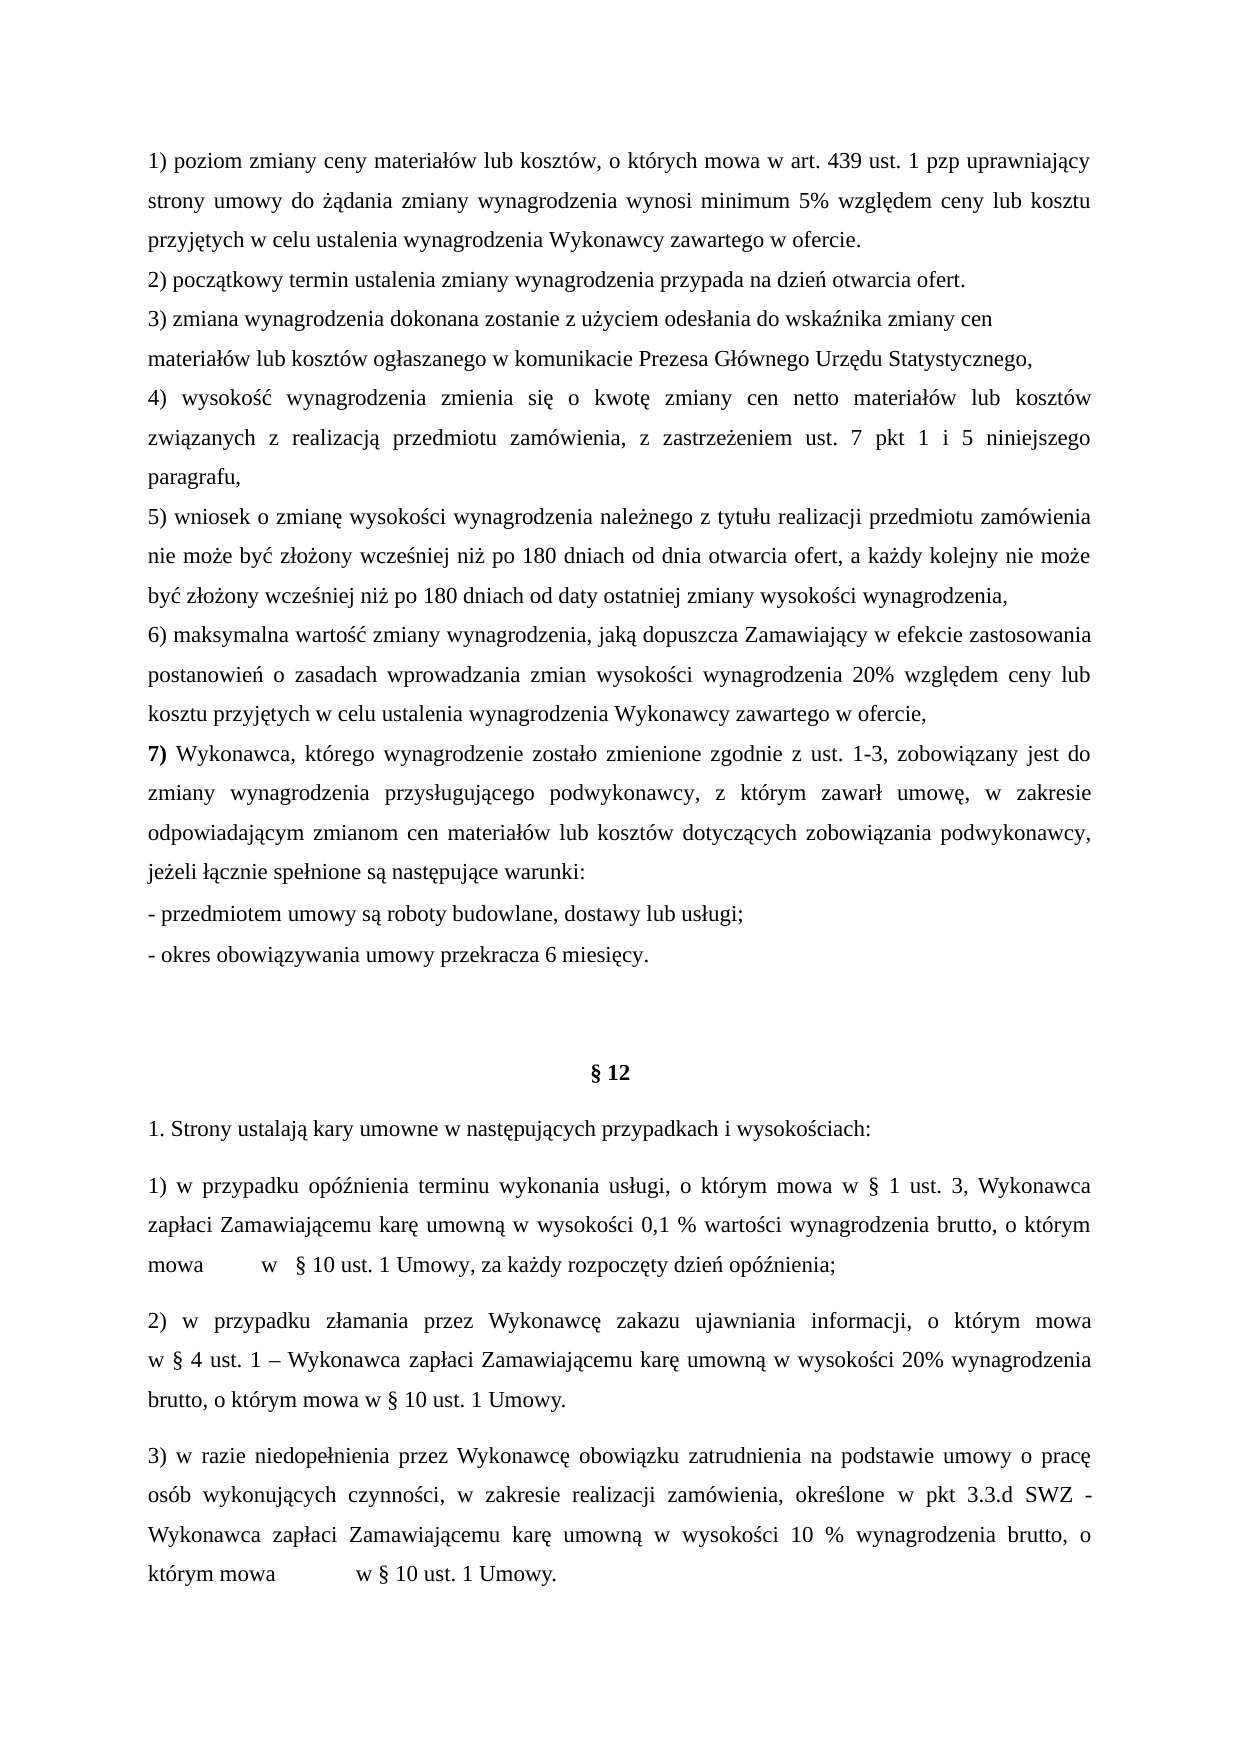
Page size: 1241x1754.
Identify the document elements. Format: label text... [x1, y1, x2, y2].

text 7) Wykonawca, którego wynagrodzenie zostało zmienione zgodnie z ust. 1-3, zobowiązany jest do zmiany wynagrodzenia przysługującego podwykonawcy, z którym zawarł umowę, w zakresie odpowiadającym zmianom cen materiałów lub kosztów dotyczących zobowiązania podwykonawcy, jeżeli łącznie spełnione są następujące warunki: [148, 740, 1093, 884]
text - okres obowiązywania umowy przekracza 6 miesięcy. [148, 941, 1093, 967]
text 2) początkowy termin ustalenia zmiany wynagrodzenia przypada na dzień otwarcia ofert. [148, 266, 1093, 292]
text materiałów lub kosztów ogłaszanego w komunikacie Prezesa Głównego Urzędu Statystycznego, [148, 345, 1093, 371]
text 5) wniosek o zmianę wysokości wynagrodzenia należnego z tytułu realizacji przedmiotu zamówienia nie może być złożony wcześniej niż po 180 dniach od dnia otwarcia ofert, a każdy kolejny nie może być złożony wcześniej niż po 180 dniach od daty ostatniej zmiany wysokości wynagrodzenia, [148, 503, 1093, 608]
text 3) zmiana wynagrodzenia dokonana zostanie z użyciem odesłania do wskaźnika zmiany cen [148, 306, 1093, 332]
text § 12 [516, 1059, 1093, 1086]
text 1. Strony ustalają kary umowne w następujących przypadkach i wysokościach: [148, 1116, 1093, 1142]
text 1) w przypadku opóźnienia terminu wykonania usługi, o którym mowa w § 1 ust. 3, Wykonawca zapłaci Zamawiającemu karę umowną w wysokości 0,1 % wartości wynagrodzenia brutto, o którym mowa w § 10 ust. 1 Umowy, za każdy rozpoczęty dzień opóźnienia; [148, 1172, 1093, 1277]
text 1) poziom zmiany ceny materiałów lub kosztów, o których mowa w art. 439 ust. 1 pzp uprawniający strony umowy do żądania zmiany wynagrodzenia wynosi minimum 5% względem ceny lub kosztu przyjętych w celu ustalenia wynagrodzenia Wykonawcy zawartego w ofercie. [148, 148, 1093, 253]
text 4) wysokość wynagrodzenia zmienia się o kwotę zmiany cen netto materiałów lub kosztów związanych z realizacją przedmiotu zamówienia, z zastrzeżeniem ust. 7 pkt 1 i 5 niniejszego paragrafu, [148, 384, 1093, 490]
text 6) maksymalna wartość zmiany wynagrodzenia, jaką dopuszcza Zamawiający w efekcie zastosowania postanowień o zasadach wprowadzania zmian wysokości wynagrodzenia 20% względem ceny lub kosztu przyjętych w celu ustalenia wynagrodzenia Wykonawcy zawartego w ofercie, [148, 621, 1093, 727]
text 2) w przypadku złamania przez Wykonawcę zakazu ujawniania informacji, o którym mowa w § 4 ust. 1 – Wykonawca zapłaci Zamawiającemu karę umowną w wysokości 20% wynagrodzenia brutto, o którym mowa w § 10 ust. 1 Umowy. [148, 1307, 1093, 1412]
text 3) w razie niedopełnienia przez Wykonawcę obowiązku zatrudnienia na podstawie umowy o pracę osób wykonujących czynności, w zakresie realizacji zamówienia, określone w pkt 3.3.d SWZ - Wykonawca zapłaci Zamawiającemu karę umowną w wysokości 10 % wynagrodzenia brutto, o którym mowa w § 10 ust. 1 Umowy. [148, 1442, 1093, 1587]
text - przedmiotem umowy są roboty budowlane, dostawy lub usługi; [148, 899, 1093, 926]
